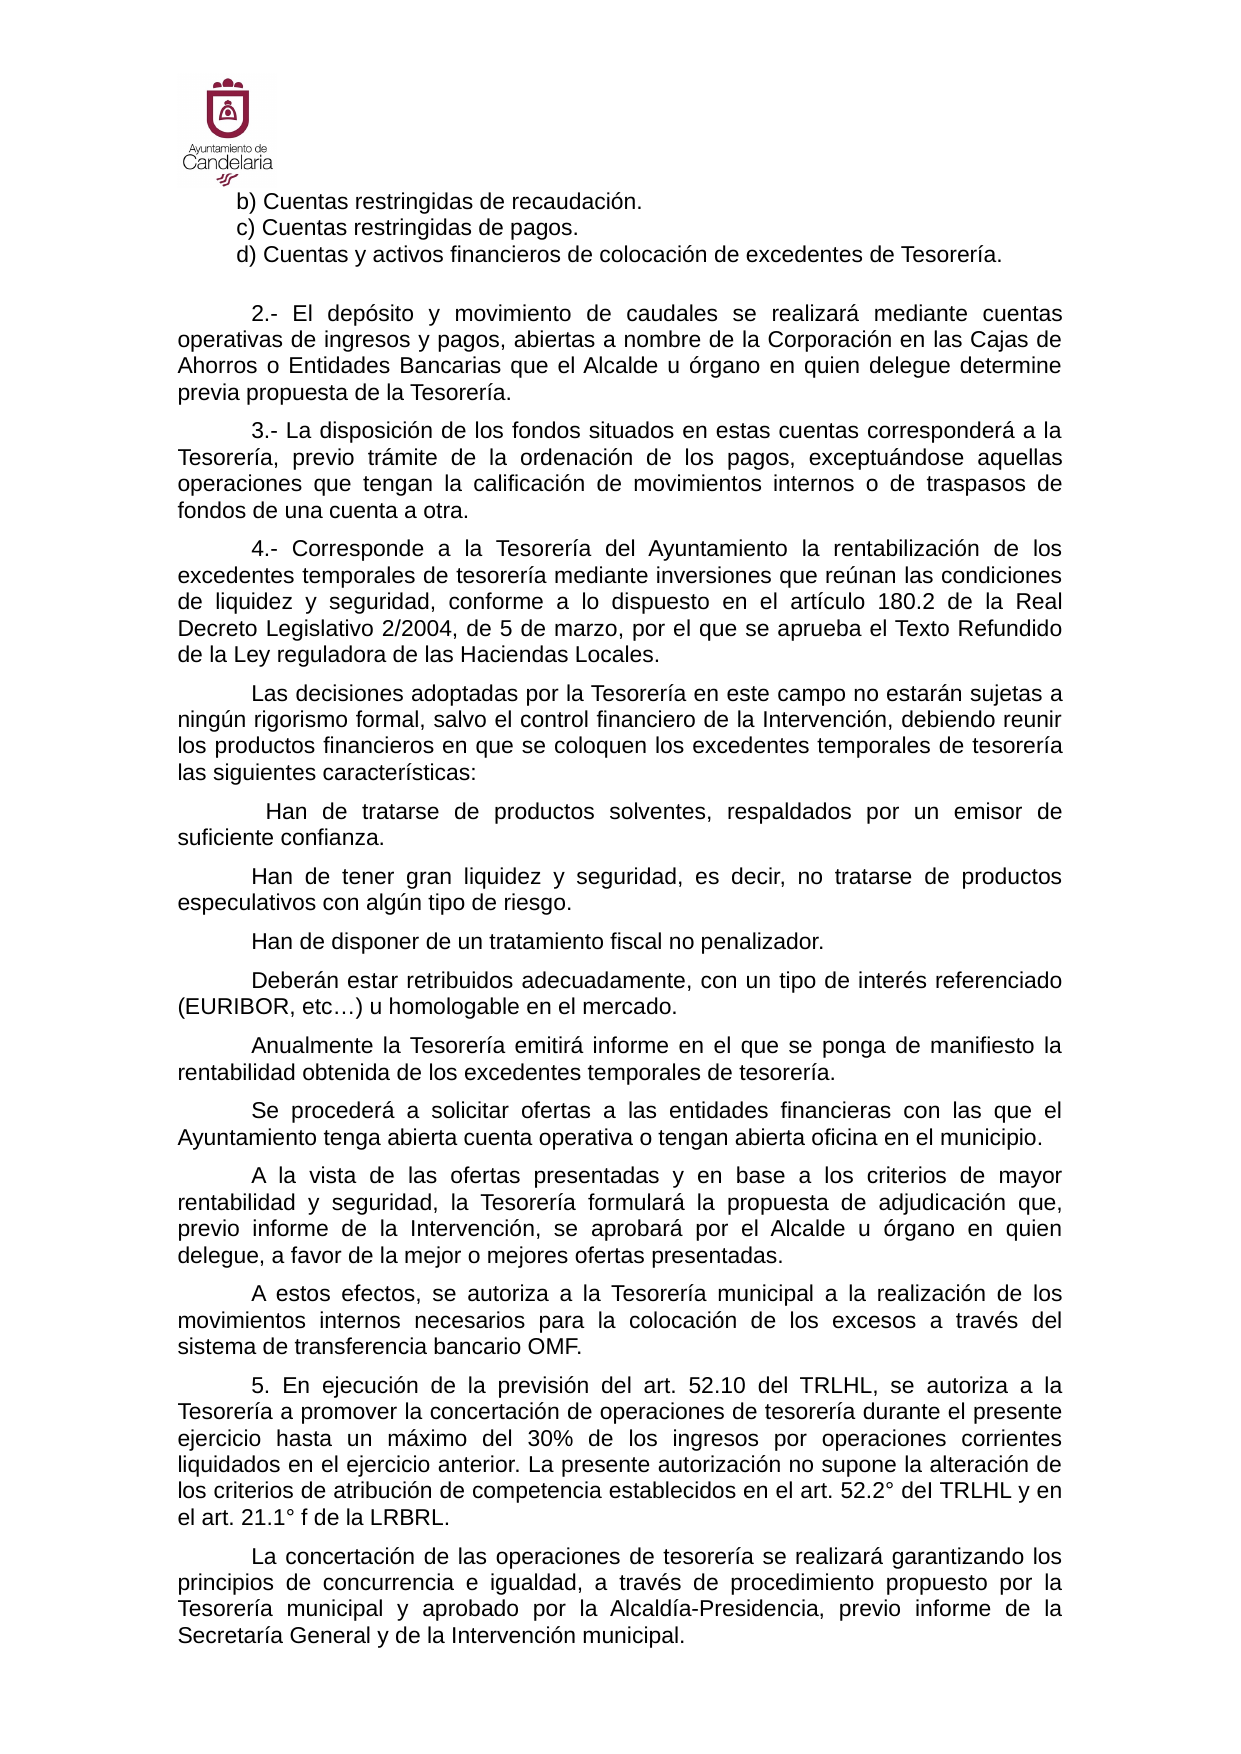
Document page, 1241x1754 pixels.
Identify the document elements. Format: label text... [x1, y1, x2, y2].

text Han de tratarse de productos solventes, respaldados por un emisor de suficiente confianza. [177, 798, 1063, 850]
text A estos efectos, se autoriza a la Tesorería municipal a la realización de los movimientos internos necesarios para la colocación de los excesos a través del sistema de transferencia bancario OMF. [177, 1280, 1063, 1359]
text Las decisiones adoptadas por la Tesorería en este campo no estarán sujetas a ningún rigorismo formal, salvo el control financiero de la Intervención, debiendo reunir los productos financieros en que se coloquen los excedentes temporales de tesorería las siguientes características: [177, 680, 1063, 785]
text Se procederá a solicitar ofertas a las entidades financieras con las que el Ayuntamiento tenga abierta cuenta operativa o tengan abierta oficina en el municipio. [177, 1097, 1063, 1150]
text 3.- La disposición de los fondos situados en estas cuentas corresponderá a la Tesorería, previo trámite de la ordenación de los pagos, exceptuándose aquellas operaciones que tengan la calificación de movimientos internos o de traspasos de fondos de una cuenta a otra. [177, 417, 1063, 523]
text 5. En ejecución de la previsión del art. 52.10 del TRLHL, se autoriza a la Tesorería a promover la concertación de operaciones de tesorería durante el presente ejercicio hasta un máximo del 30% de los ingresos por operaciones corrientes liquidados en el ejercicio anterior. La presente autorización no supone la alteración de los criterios de atribución de competencia establecidos en el art. 52.2° deI TRLHL y en el art. 21.1° f de la LRBRL. [177, 1372, 1063, 1530]
text Anualmente la Tesorería emitirá informe en el que se ponga de manifiesto la rentabilidad obtenida de los excedentes temporales de tesorería. [177, 1032, 1063, 1085]
text Deberán estar retribuidos adecuadamente, con un tipo de interés referenciado (EURIBOR, etc…) u homologable en el mercado. [177, 967, 1063, 1019]
text La concertación de las operaciones de tesorería se realizará garantizando los principios de concurrencia e igualdad, a través de procedimiento propuesto por la Tesorería municipal y aprobado por la Alcaldía-Presidencia, previo informe de la Secretaría General y de la Intervención municipal. [177, 1543, 1063, 1648]
text 2.- El depósito y movimiento de caudales se realizará mediante cuentas operativas de ingresos y pagos, abiertas a nombre de la Corporación en las Cajas de Ahorros o Entidades Bancarias que el Alcalde u órgano en quien delegue determine previa propuesta de la Tesorería. [177, 299, 1063, 405]
text c) Cuentas restringidas de pagos. [236, 214, 1063, 241]
text b) Cuentas restringidas de recaudación. [236, 188, 1063, 214]
text A la vista de las ofertas presentadas y en base a los criterios de mayor rentabilidad y seguridad, la Tesorería formulará la propuesta de adjudicación que, previo informe de la Intervención, se aprobará por el Alcalde u órgano en quien delegue, a favor de la mejor o mejores ofertas presentadas. [177, 1162, 1063, 1268]
text 4.- Corresponde a la Tesorería del Ayuntamiento la rentabilización de los excedentes temporales de tesorería mediante inversiones que reúnan las condiciones de liquidez y seguridad, conforme a lo dispuesto en el artículo 180.2 de la Real Decreto Legislativo 2/2004, de 5 de marzo, por el que se aprueba el Texto Refundido de la Ley reguladora de las Haciendas Locales. [177, 535, 1063, 667]
text Han de tener gran liquidez y seguridad, es decir, no tratarse de productos especulativos con algún tipo de riesgo. [177, 863, 1063, 916]
text Han de disponer de un tratamiento fiscal no penalizador. [177, 928, 1063, 954]
text d) Cuentas y activos financieros de colocación de excedentes de Tesorería. [236, 241, 1063, 267]
